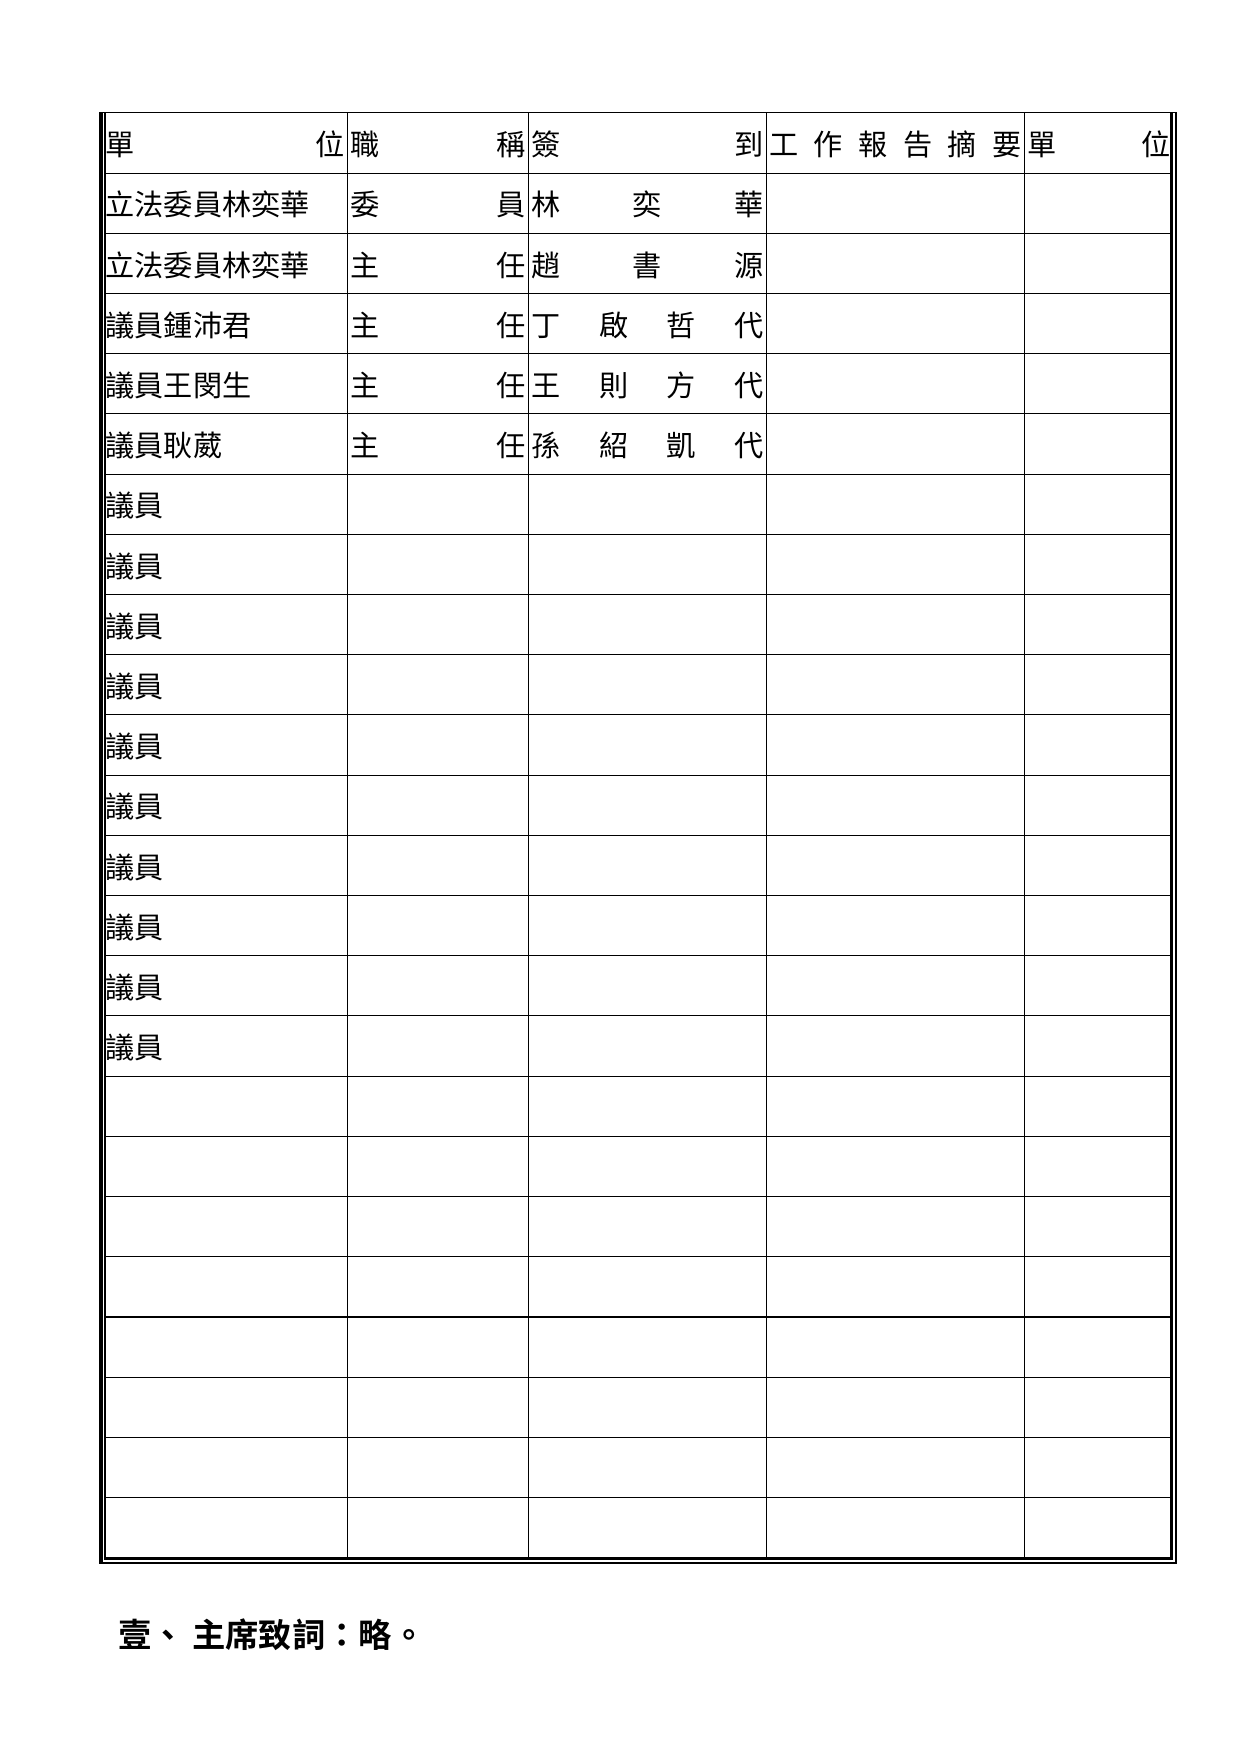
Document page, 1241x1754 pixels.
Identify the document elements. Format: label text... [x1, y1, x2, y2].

table_cell [767, 1378, 1024, 1437]
table_cell [106, 1498, 347, 1557]
table_cell 議員 [106, 836, 347, 895]
table_cell [767, 294, 1024, 353]
table_cell [529, 896, 766, 955]
table_cell [529, 715, 766, 774]
table_cell [348, 1378, 528, 1437]
table_cell [348, 655, 528, 714]
table_cell [529, 1077, 766, 1136]
table_cell 主任 [348, 234, 528, 293]
table_cell 王則方代 [529, 354, 766, 413]
table_cell [529, 1257, 766, 1316]
table_cell [106, 1137, 347, 1196]
table_cell 議員 [106, 655, 347, 714]
table_cell [106, 1378, 347, 1437]
table_cell [348, 1137, 528, 1196]
table_cell [767, 1498, 1024, 1557]
table_cell [106, 1438, 347, 1497]
table_cell [767, 174, 1024, 233]
table_cell [529, 1378, 766, 1437]
table_cell 議員耿葳 [106, 414, 347, 473]
table_cell 工作報告摘要 [767, 113, 1024, 172]
table_cell [767, 956, 1024, 1015]
table_cell [1025, 1137, 1170, 1196]
table_cell [529, 1318, 766, 1377]
table_cell [767, 1197, 1024, 1256]
table_cell [348, 535, 528, 594]
table_cell [529, 1016, 766, 1076]
table_cell [348, 1077, 528, 1136]
table_cell [1025, 776, 1170, 835]
table_cell [529, 1137, 766, 1196]
table_cell 趙書源 [529, 234, 766, 293]
table_cell [348, 836, 528, 895]
table_cell [529, 595, 766, 654]
table_cell [529, 1498, 766, 1557]
table_cell [348, 776, 528, 835]
table_cell [767, 475, 1024, 534]
table_cell [348, 1318, 528, 1377]
table_cell [348, 1016, 528, 1076]
table_cell 議員 [106, 896, 347, 955]
table_cell [348, 595, 528, 654]
table_cell [1025, 1378, 1170, 1437]
table_cell [767, 234, 1024, 293]
table_cell 議員鍾沛君 [106, 294, 347, 353]
table_cell [767, 896, 1024, 955]
table_cell [767, 414, 1024, 473]
table_cell [767, 655, 1024, 714]
table_cell 林奕華 [529, 174, 766, 233]
table_cell [1025, 956, 1170, 1015]
table_cell [1025, 836, 1170, 895]
table_cell 議員 [106, 475, 347, 534]
table_cell [348, 896, 528, 955]
table_cell [1025, 1197, 1170, 1256]
table_cell [1025, 1077, 1170, 1136]
table_cell [767, 836, 1024, 895]
table_cell [767, 1137, 1024, 1196]
table_cell [767, 354, 1024, 413]
table_cell [348, 715, 528, 774]
table_cell 孫紹凱代 [529, 414, 766, 473]
table_cell 主任 [348, 414, 528, 473]
table_cell [767, 535, 1024, 594]
table_cell 簽到 [529, 113, 766, 172]
table_cell [106, 1318, 347, 1377]
table_cell [529, 655, 766, 714]
table_cell [348, 475, 528, 534]
table_cell 議員 [106, 956, 347, 1015]
table_cell [767, 1438, 1024, 1497]
table_cell [348, 1197, 528, 1256]
table_cell [106, 1257, 347, 1316]
table_cell [767, 1318, 1024, 1377]
table_cell 主任 [348, 294, 528, 353]
table_cell [1025, 1318, 1170, 1377]
table_cell [529, 1438, 766, 1497]
table_cell 職稱 [348, 113, 528, 172]
table_cell 委員 [348, 174, 528, 233]
table_cell [1025, 1438, 1170, 1497]
table_cell [529, 1197, 766, 1256]
table_cell [348, 1498, 528, 1557]
table_cell 議員 [106, 1016, 347, 1076]
table_cell [529, 776, 766, 835]
table_cell 丁啟哲代 [529, 294, 766, 353]
table_cell [348, 1438, 528, 1497]
table_cell [1025, 1257, 1170, 1316]
table_cell [106, 1077, 347, 1136]
table_cell [529, 836, 766, 895]
table_cell [1025, 234, 1170, 293]
table_cell 單位 [106, 113, 347, 172]
table_cell [767, 776, 1024, 835]
table_cell [767, 1077, 1024, 1136]
table_cell [529, 535, 766, 594]
table_cell 議員王閔生 [106, 354, 347, 413]
table_cell [106, 1197, 347, 1256]
list 主席致詞：略。 [118, 1614, 1157, 1656]
table_cell [1025, 535, 1170, 594]
table_cell [767, 1016, 1024, 1076]
table_cell [767, 1257, 1024, 1316]
table_cell [348, 1257, 528, 1316]
table_cell 議員 [106, 715, 347, 774]
table_cell [1025, 715, 1170, 774]
table_cell 立法委員林奕華 [106, 174, 347, 233]
table_cell 議員 [106, 535, 347, 594]
table_cell 單位 [1025, 113, 1170, 172]
table_cell 立法委員林奕華 [106, 234, 347, 293]
table_cell [1025, 294, 1170, 353]
table_cell 議員 [106, 595, 347, 654]
table_cell [1025, 174, 1170, 233]
table_cell [529, 475, 766, 534]
table_cell [1025, 595, 1170, 654]
table_cell 主任 [348, 354, 528, 413]
table_cell [1025, 1498, 1170, 1557]
table_cell [767, 595, 1024, 654]
table_cell [348, 956, 528, 1015]
table_cell [1025, 414, 1170, 473]
table_cell [1025, 1016, 1170, 1076]
table_cell [529, 956, 766, 1015]
table_cell 議員 [106, 776, 347, 835]
table_cell [1025, 896, 1170, 955]
table_cell [1025, 655, 1170, 714]
table_cell [1025, 354, 1170, 413]
table_cell [767, 715, 1024, 774]
table_cell [1025, 475, 1170, 534]
